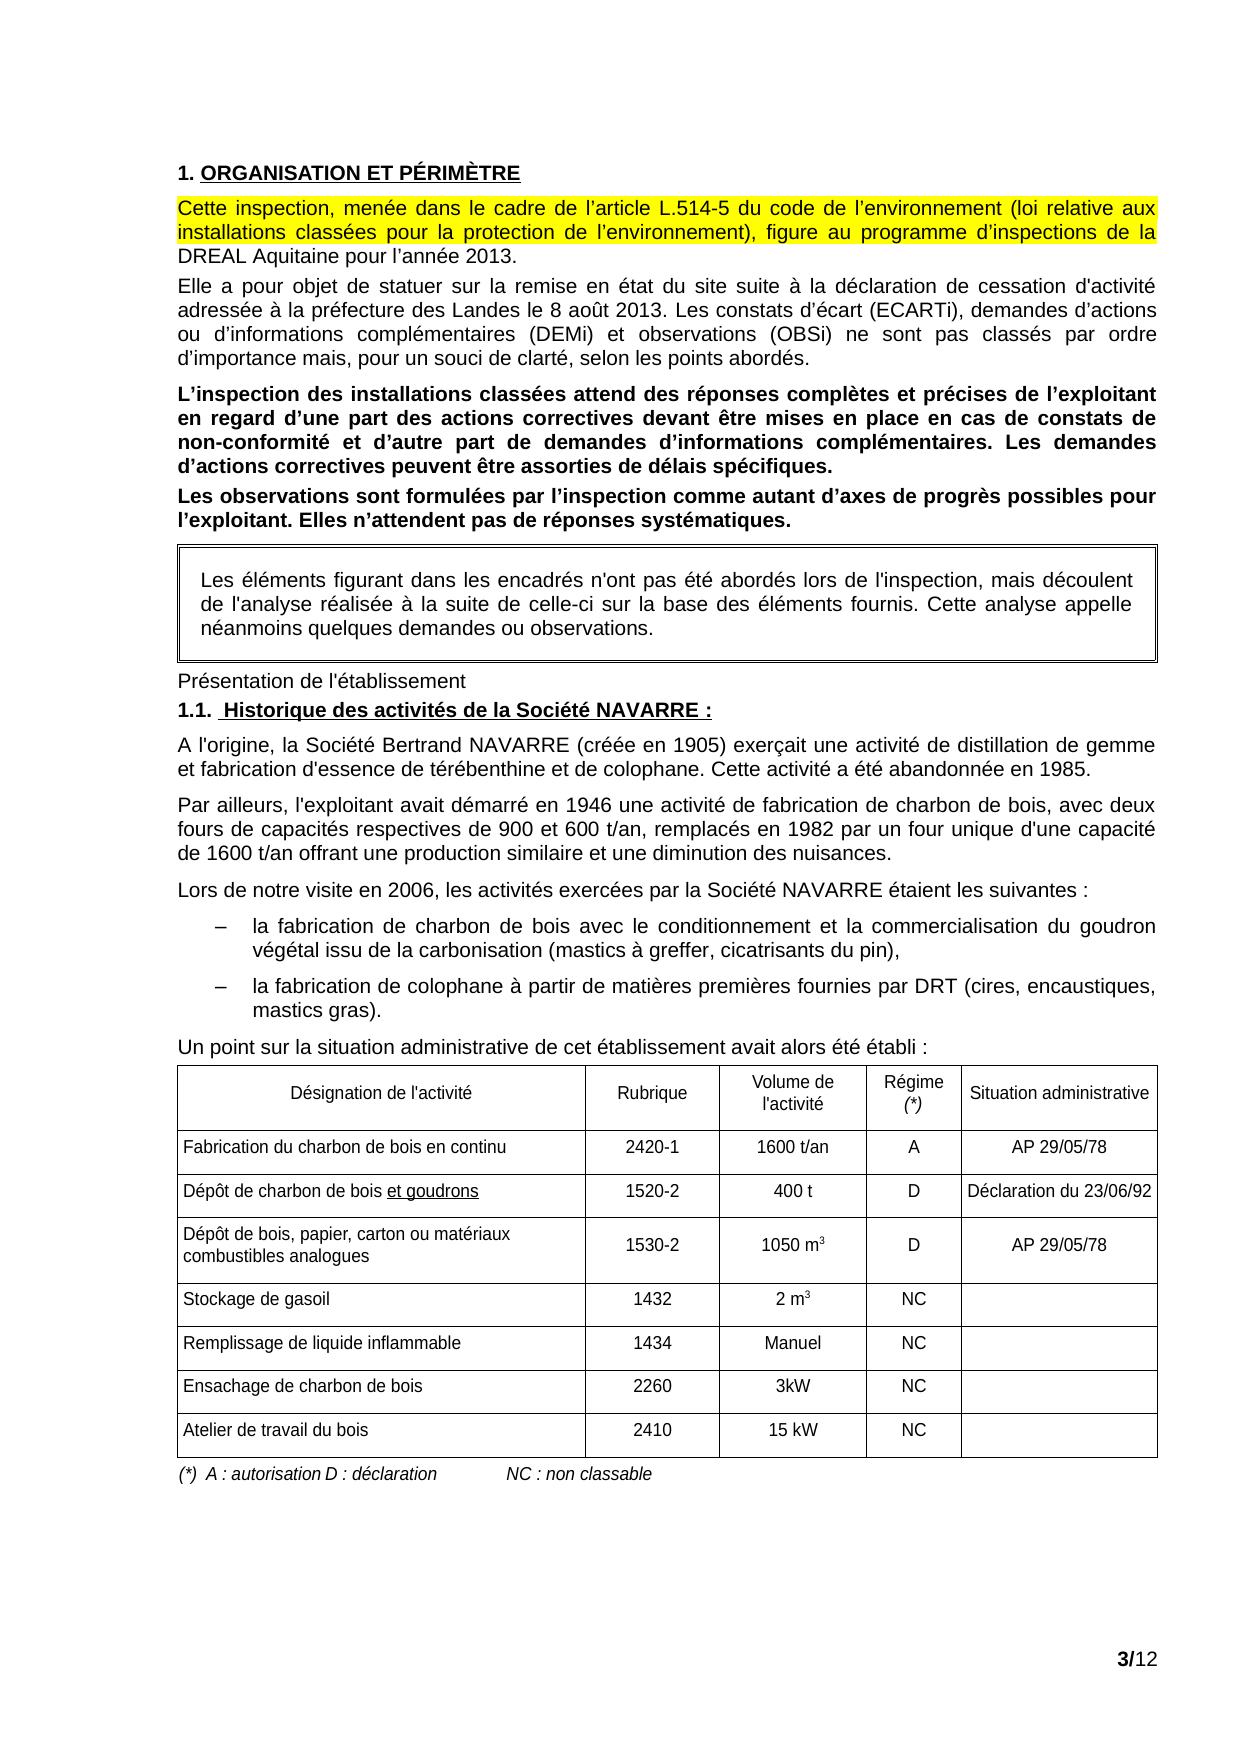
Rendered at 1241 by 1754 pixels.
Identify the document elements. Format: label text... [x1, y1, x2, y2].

table_cell [962, 1327, 1157, 1369]
text Lors de notre visite en 2006, les activités exercées par la Société NAVARRE étaient les suivantes : [177, 877, 1157, 901]
table_cell Stockage de gasoil [178, 1284, 585, 1326]
table_cell 1050 m3 [720, 1218, 866, 1282]
text L’inspection des installations classées attend des réponses complètes et précises de l’exploitant en regard d’une part des actions correctives devant être mises en place en cas de constats de non-conformité et d’autre part de demandes d’informations complémentaires. Les demandes d’actions correctives peuvent être assorties de délais spécifiques. [177, 382, 1157, 477]
table_cell Dépôt de bois, papier, carton ou matériaux combustibles analogues [178, 1218, 585, 1282]
table_header Volume de l'activité [720, 1066, 866, 1130]
table_cell D [867, 1175, 961, 1217]
table_cell A [867, 1131, 961, 1174]
table_cell D [867, 1218, 961, 1282]
table_cell Ensachage de charbon de bois [178, 1371, 585, 1413]
text Un point sur la situation administrative de cet établissement avait alors été établi : [177, 1035, 1157, 1059]
text (*) A : autorisation D : déclaration NC : non classable [179, 1463, 1157, 1484]
table_header Désignation de l'activité [178, 1066, 585, 1130]
table_cell NC [867, 1371, 961, 1413]
table_header Régime (*) [867, 1066, 961, 1130]
table_cell [962, 1284, 1157, 1326]
table_cell Atelier de travail du bois [178, 1414, 585, 1457]
table_cell 3kW [720, 1371, 866, 1413]
table_cell Déclaration du 23/06/92 [962, 1175, 1157, 1217]
table_cell 2410 [586, 1414, 719, 1457]
table_cell 2420-1 [586, 1131, 719, 1174]
table_cell Manuel [720, 1327, 866, 1369]
table_cell Remplissage de liquide inflammable [178, 1327, 585, 1369]
table_cell NC [867, 1284, 961, 1326]
table_cell 15 kW [720, 1414, 866, 1457]
table_cell 1520-2 [586, 1175, 719, 1217]
table_cell 1530-2 [586, 1218, 719, 1282]
table_header Situation administrative [962, 1066, 1157, 1130]
table_cell NC [867, 1414, 961, 1457]
table_cell [962, 1414, 1157, 1457]
list la fabrication de colophane à partir de matières premières fournies par DRT (cires, encaustiques, mastics gras). [215, 974, 1157, 1022]
table_cell AP 29/05/78 [962, 1131, 1157, 1174]
text Par ailleurs, l'exploitant avait démarré en 1946 une activité de fabrication de charbon de bois, avec deux fours de capacités respectives de 900 et 600 t/an, remplacés en 1982 par un four unique d'une capacité de 1600 t/an offrant une production similaire et une diminution des nuisances. [177, 793, 1157, 865]
table_cell Fabrication du charbon de bois en continu [178, 1131, 585, 1174]
table_cell AP 29/05/78 [962, 1218, 1157, 1282]
table_cell Dépôt de charbon de bois et goudrons [178, 1175, 585, 1217]
subtitle Historique des activités de la Société NAVARRE : [177, 698, 1157, 722]
list la fabrication de charbon de bois avec le conditionnement et la commercialisation du goudron végétal issu de la carbonisation (mastics à greffer, cicatrisants du pin), [215, 914, 1157, 962]
table_cell NC [867, 1327, 961, 1369]
table_cell 400 t [720, 1175, 866, 1217]
table_cell 1432 [586, 1284, 719, 1326]
table_cell 2260 [586, 1371, 719, 1413]
table_header Rubrique [586, 1066, 719, 1130]
table_cell 1434 [586, 1327, 719, 1369]
text Elle a pour objet de statuer sur la remise en état du site suite à la déclaration de cessation d'activité adressée à la préfecture des Landes le 8 août 2013. Les constats d’écart (ECARTi), demandes d’actions ou d’informations complémentaires (DEMi) et observations (OBSi) ne sont pas classés par ordre d’importance mais, pour un souci de clarté, selon les points abordés. [177, 274, 1157, 370]
table_cell 2 m3 [720, 1284, 866, 1326]
table_cell 1600 t/an [720, 1131, 866, 1174]
text A l'origine, la Société Bertrand NAVARRE (créée en 1905) exerçait une activité de distillation de gemme et fabrication d'essence de térébenthine et de colophane. Cette activité a été abandonnée en 1985. [177, 733, 1157, 781]
table_cell [962, 1371, 1157, 1413]
